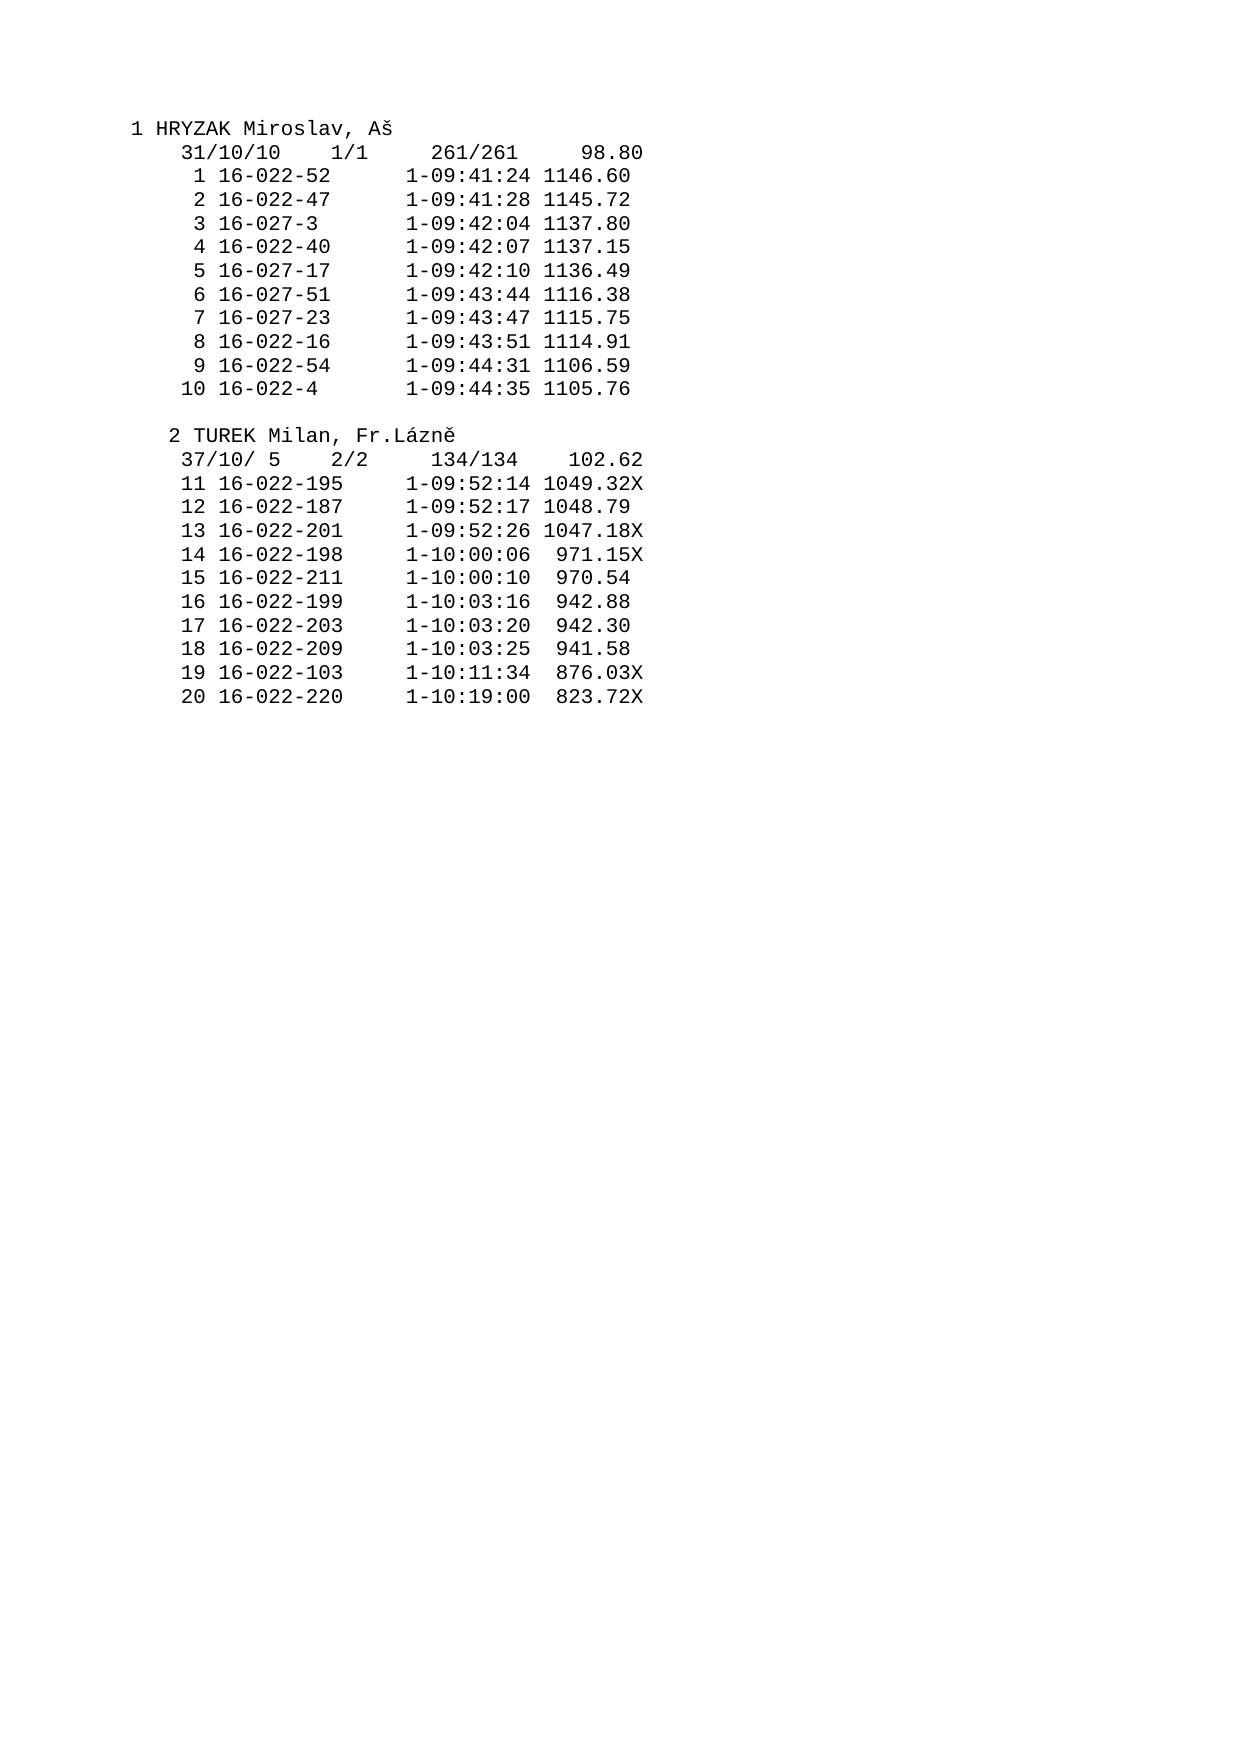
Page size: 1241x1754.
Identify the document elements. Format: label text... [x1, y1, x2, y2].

text 8 16-022-16 1-09:43:51 1114.91 [118, 331, 1122, 354]
text 16 16-022-199 1-10:03:16 942.88 [118, 591, 1122, 615]
text 3 16-027-3 1-09:42:04 1137.80 [118, 213, 1122, 236]
text 10 16-022-4 1-09:44:35 1105.76 [118, 378, 1122, 402]
text 1 HRYZAK Miroslav, Aš [118, 118, 1122, 142]
text 5 16-027-17 1-09:42:10 1136.49 [118, 260, 1122, 284]
text 17 16-022-203 1-10:03:20 942.30 [118, 615, 1122, 638]
text 1 16-022-52 1-09:41:24 1146.60 [118, 165, 1122, 189]
text 37/10/ 5 2/2 134/134 102.62 [118, 449, 1122, 473]
text 2 TUREK Milan, Fr.Lázně [118, 426, 1122, 449]
text 14 16-022-198 1-10:00:06 971.15X [118, 544, 1122, 567]
text 2 16-022-47 1-09:41:28 1145.72 [118, 189, 1122, 213]
text 20 16-022-220 1-10:19:00 823.72X [118, 686, 1122, 709]
text 31/10/10 1/1 261/261 98.80 [118, 142, 1122, 165]
text 9 16-022-54 1-09:44:31 1106.59 [118, 354, 1122, 378]
text 12 16-022-187 1-09:52:17 1048.79 [118, 496, 1122, 520]
text 6 16-027-51 1-09:43:44 1116.38 [118, 284, 1122, 307]
text 18 16-022-209 1-10:03:25 941.58 [118, 638, 1122, 662]
text 11 16-022-195 1-09:52:14 1049.32X [118, 473, 1122, 496]
text 4 16-022-40 1-09:42:07 1137.15 [118, 236, 1122, 260]
text 19 16-022-103 1-10:11:34 876.03X [118, 662, 1122, 686]
text 7 16-027-23 1-09:43:47 1115.75 [118, 307, 1122, 331]
text 13 16-022-201 1-09:52:26 1047.18X [118, 520, 1122, 544]
text 15 16-022-211 1-10:00:10 970.54 [118, 567, 1122, 591]
